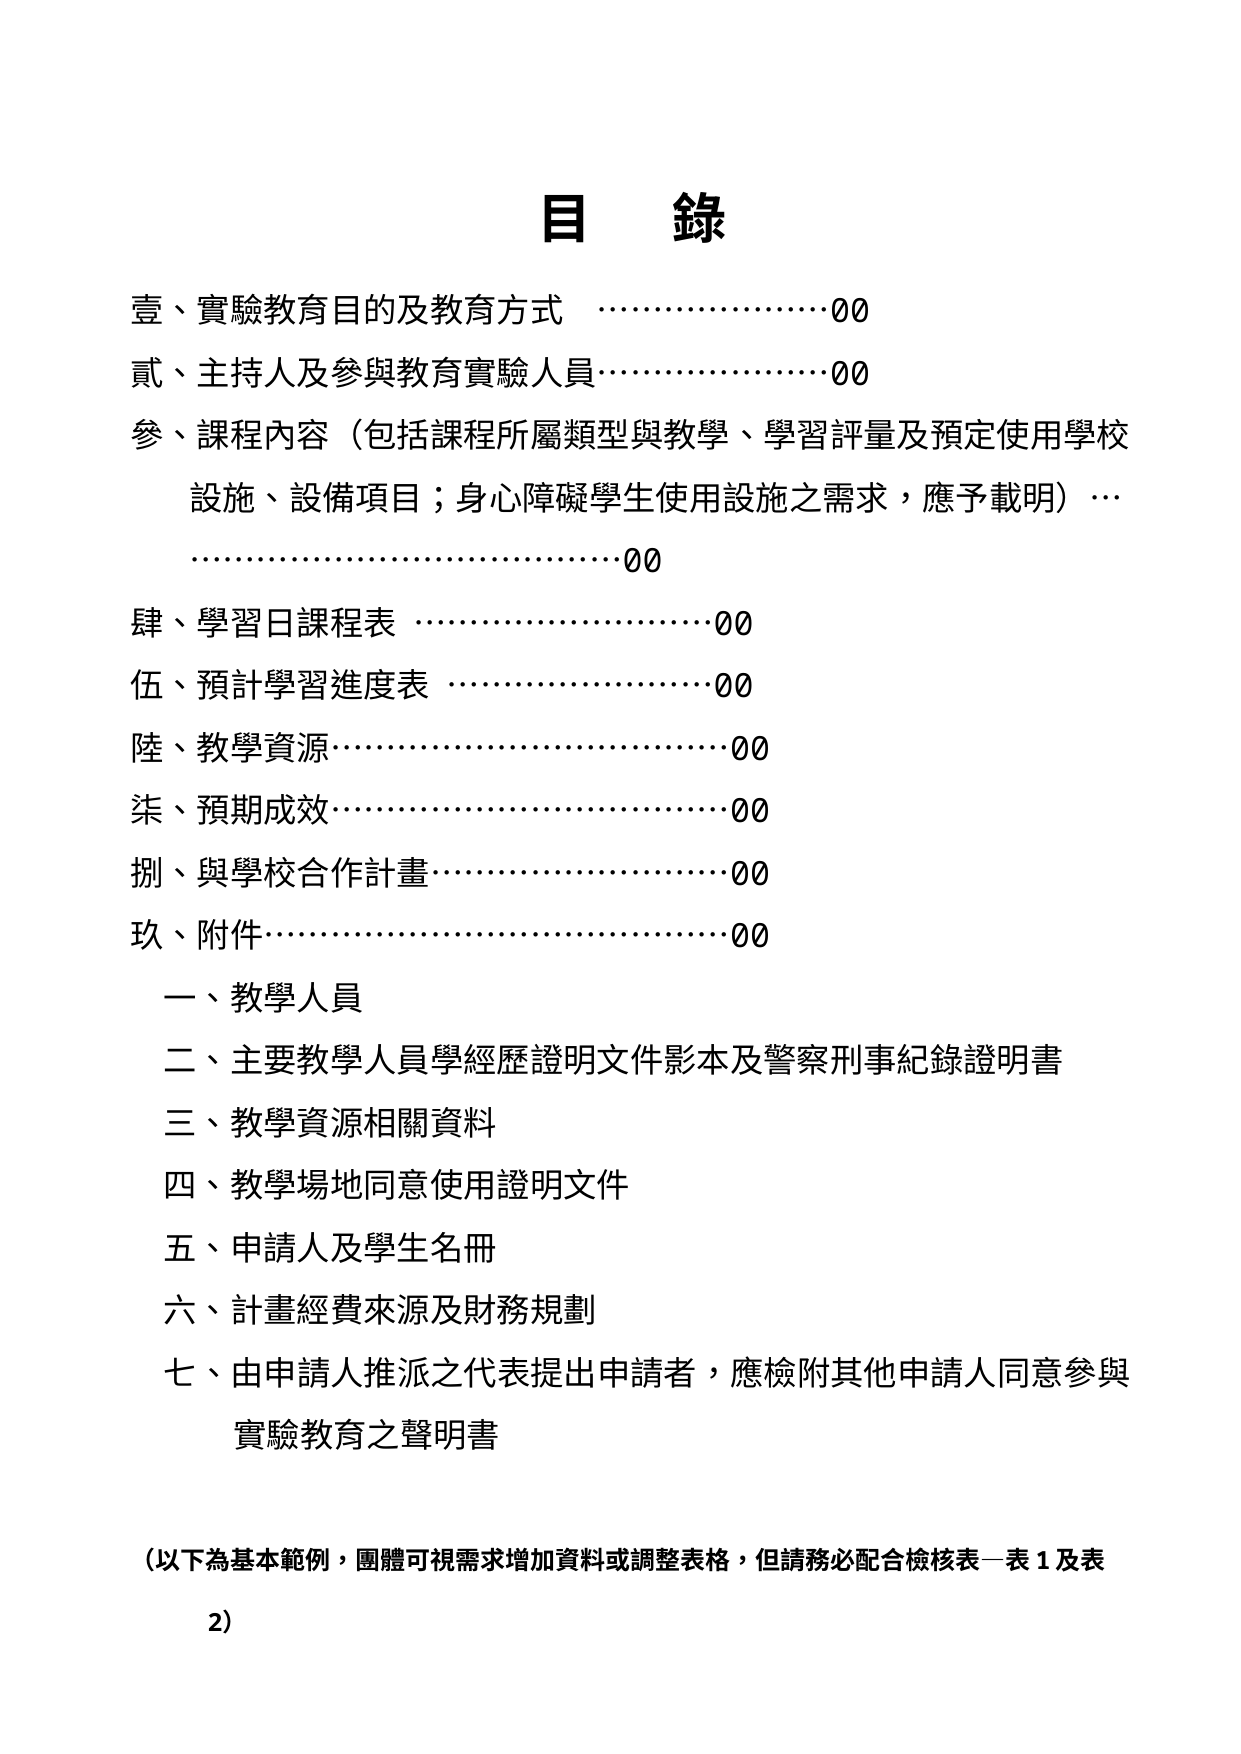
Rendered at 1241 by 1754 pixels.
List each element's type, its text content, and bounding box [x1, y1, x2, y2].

text 四、教學場地同意使用證明文件 [130, 1142, 1137, 1204]
text 柒、預期成效………………………………00 [130, 767, 1137, 829]
text 七、由申請人推派之代表提出申請者，應檢附其他申請人同意參與實驗教育之聲明書 [130, 1329, 1137, 1454]
text 二、主要教學人員學經歷證明文件影本及警察刑事紀錄證明書 [130, 1017, 1137, 1079]
text 六、計畫經費來源及財務規劃 [130, 1267, 1137, 1329]
text 目 錄 [55, 142, 1209, 267]
text 陸、教學資源………………………………00 [130, 704, 1137, 767]
text （以下為基本範例，團體可視需求增加資料或調整表格，但請務必配合檢核表—表1及表2） [130, 1517, 1137, 1642]
text 參、課程內容（包括課程所屬類型與教學、學習評量及預定使用學校設施、設備項目；身心障礙學生使用設施之需求，應予載明）……………………………………00 [130, 392, 1137, 579]
text 壹、實驗教育目的及教育方式 …………………00 [130, 267, 1137, 329]
text 肆、學習日課程表 ………………………00 [130, 579, 1137, 642]
text 一、教學人員 [130, 954, 1137, 1017]
text 三、教學資源相關資料 [130, 1079, 1137, 1142]
text 捌、與學校合作計畫………………………00 [130, 829, 1137, 892]
text 貳、主持人及參與教育實驗人員…………………00 [130, 329, 1137, 392]
text 玖、附件……………………………………00 [130, 892, 1137, 954]
text 伍、預計學習進度表 ……………………00 [130, 642, 1137, 704]
text 五、申請人及學生名冊 [130, 1204, 1137, 1267]
